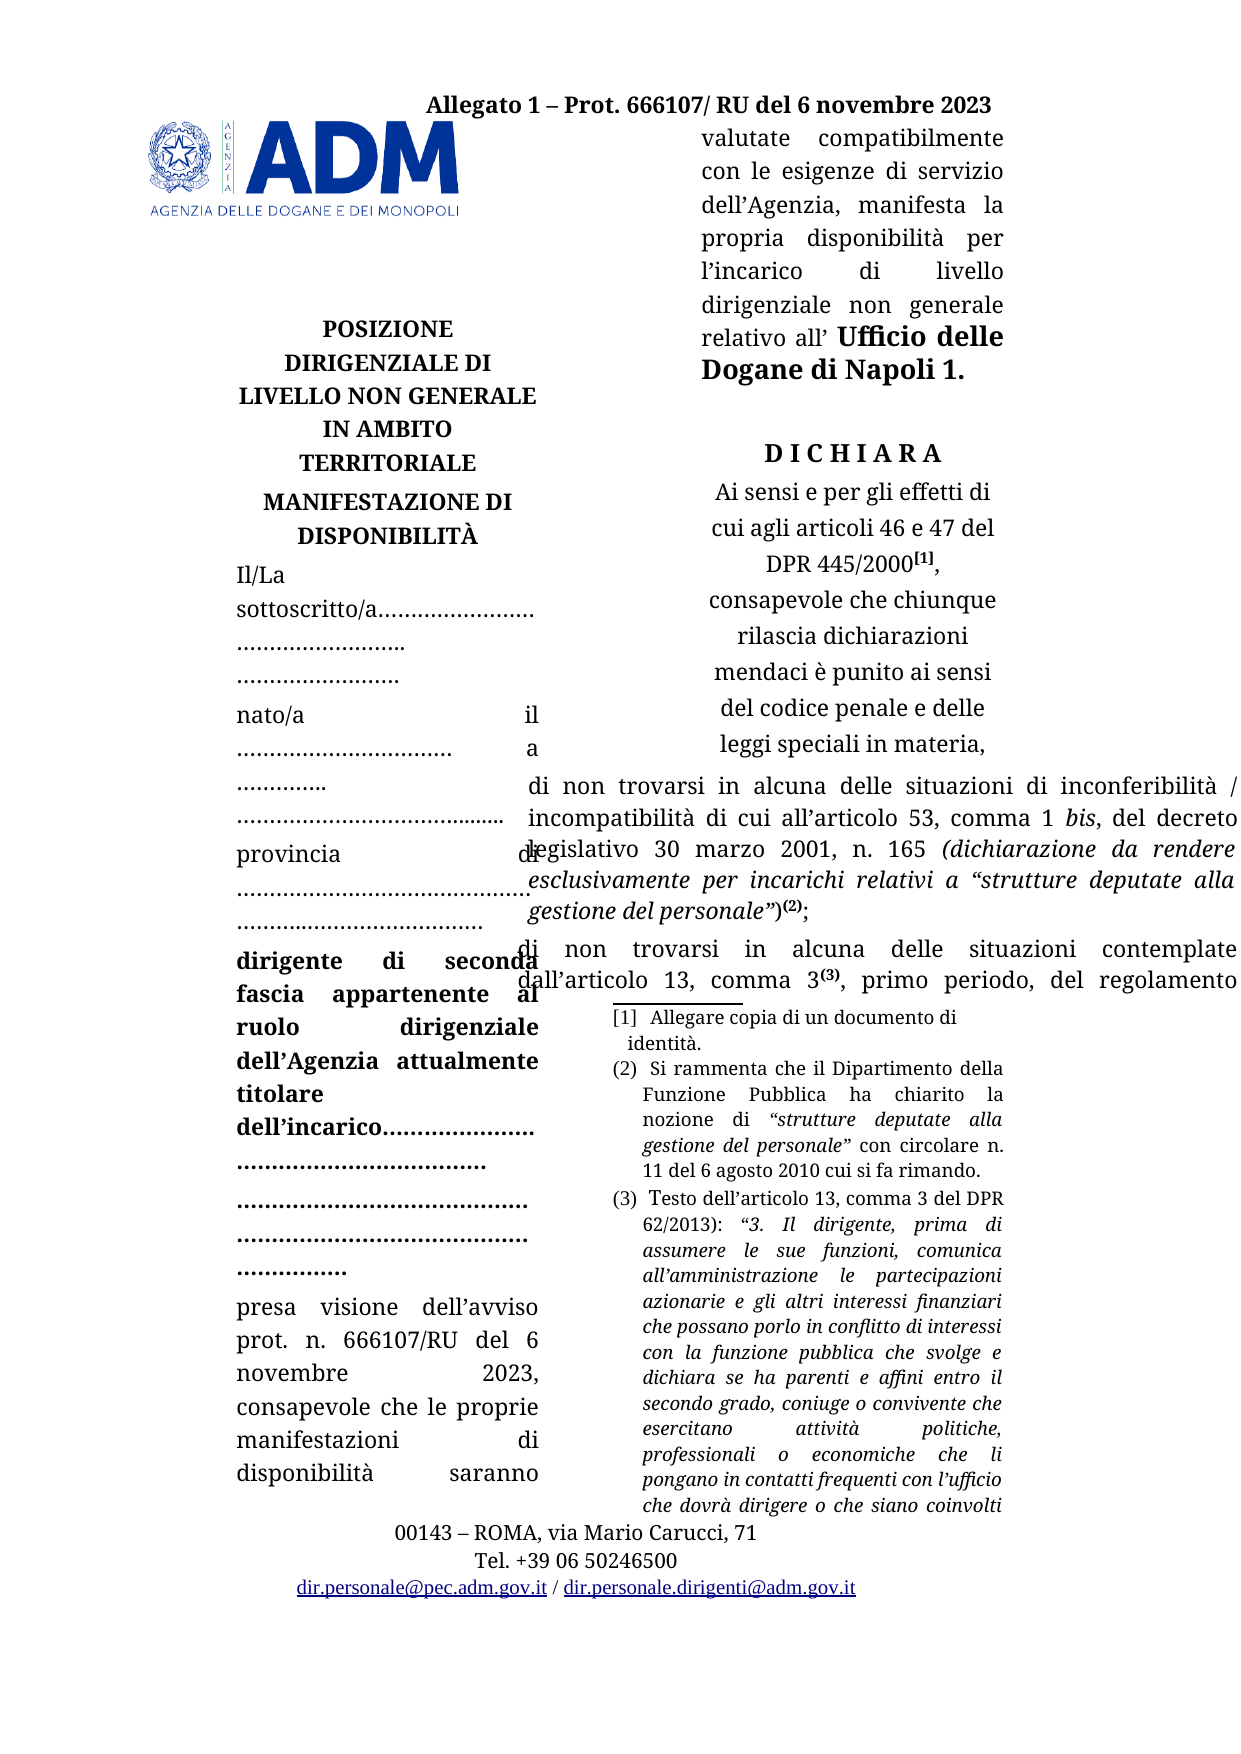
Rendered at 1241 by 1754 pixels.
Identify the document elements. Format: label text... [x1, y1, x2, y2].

text presa visione dell’avviso prot. n. 666107/RU del 6 novembre 2023, consapevole che le proprie manifestazioni di disponibilità saranno [236, 1288, 539, 1488]
text ………………………………………………………………………………………. [236, 1182, 539, 1282]
text provincia di ………………………………………………..……………………… [236, 836, 539, 936]
table_header [379, 219, 576, 240]
table_header [280, 220, 379, 240]
text nato/a il …………………………… a …………..……………………………......... [236, 697, 539, 830]
text POSIZIONE DIRIGENZIALE DI LIVELLO NON GENERALE IN AMBITO TERRITORIALE [236, 311, 539, 478]
text Allegare copia di un documento di identità. [613, 1004, 1004, 1055]
text Ai sensi e per gli effetti di cui agli articoli 46 e 47 del DPR 445/2000, consapevole che chiunque rilascia dichiarazioni mendaci è punito ai sensi del codice penale e delle leggi speciali in materia, [701, 476, 1004, 759]
text Il/La sottoscritto/a…………………………………………..……………………. [236, 557, 539, 690]
text dirigente di seconda fascia appartenente al ruolo dirigenziale dell’Agenzia attualmente titolare dell’incarico………………….……………………………… [236, 942, 539, 1176]
text valutate compatibilmente con le esigenze di servizio dell’Agenzia, manifesta la propria disponibilità per l’incarico di livello dirigenziale non generale relativo all’ Ufficio delle Dogane di Napoli 1. [701, 120, 1004, 386]
text MANIFESTAZIONE DI DISPONIBILITÀ [236, 484, 539, 551]
table_cell di non trovarsi in alcuna delle situazioni contemplate dall’articolo 13, comma 3, primo periodo, del regolamento recante codice di comportamento dei dipendenti pubblici, a norma dell’articolo 54 del decreto legislativo 30 marzo 2001, n. 165, di cui al D.P.R. 16 aprile 2013, n. 62; [576, 932, 1240, 995]
table_cell [280, 240, 576, 311]
text D I C H I A R A [701, 434, 1004, 470]
table_header di non trovarsi in alcuna delle situazioni di inconferibilità / incompatibilità di cui all’articolo 53, comma 1 bis, del decreto legislativo 30 marzo 2001, n. 165 (dichiarazione da rendere esclusivamente per incarichi relativi a “strutture deputate alla gestione del personale”); [576, 770, 1240, 932]
